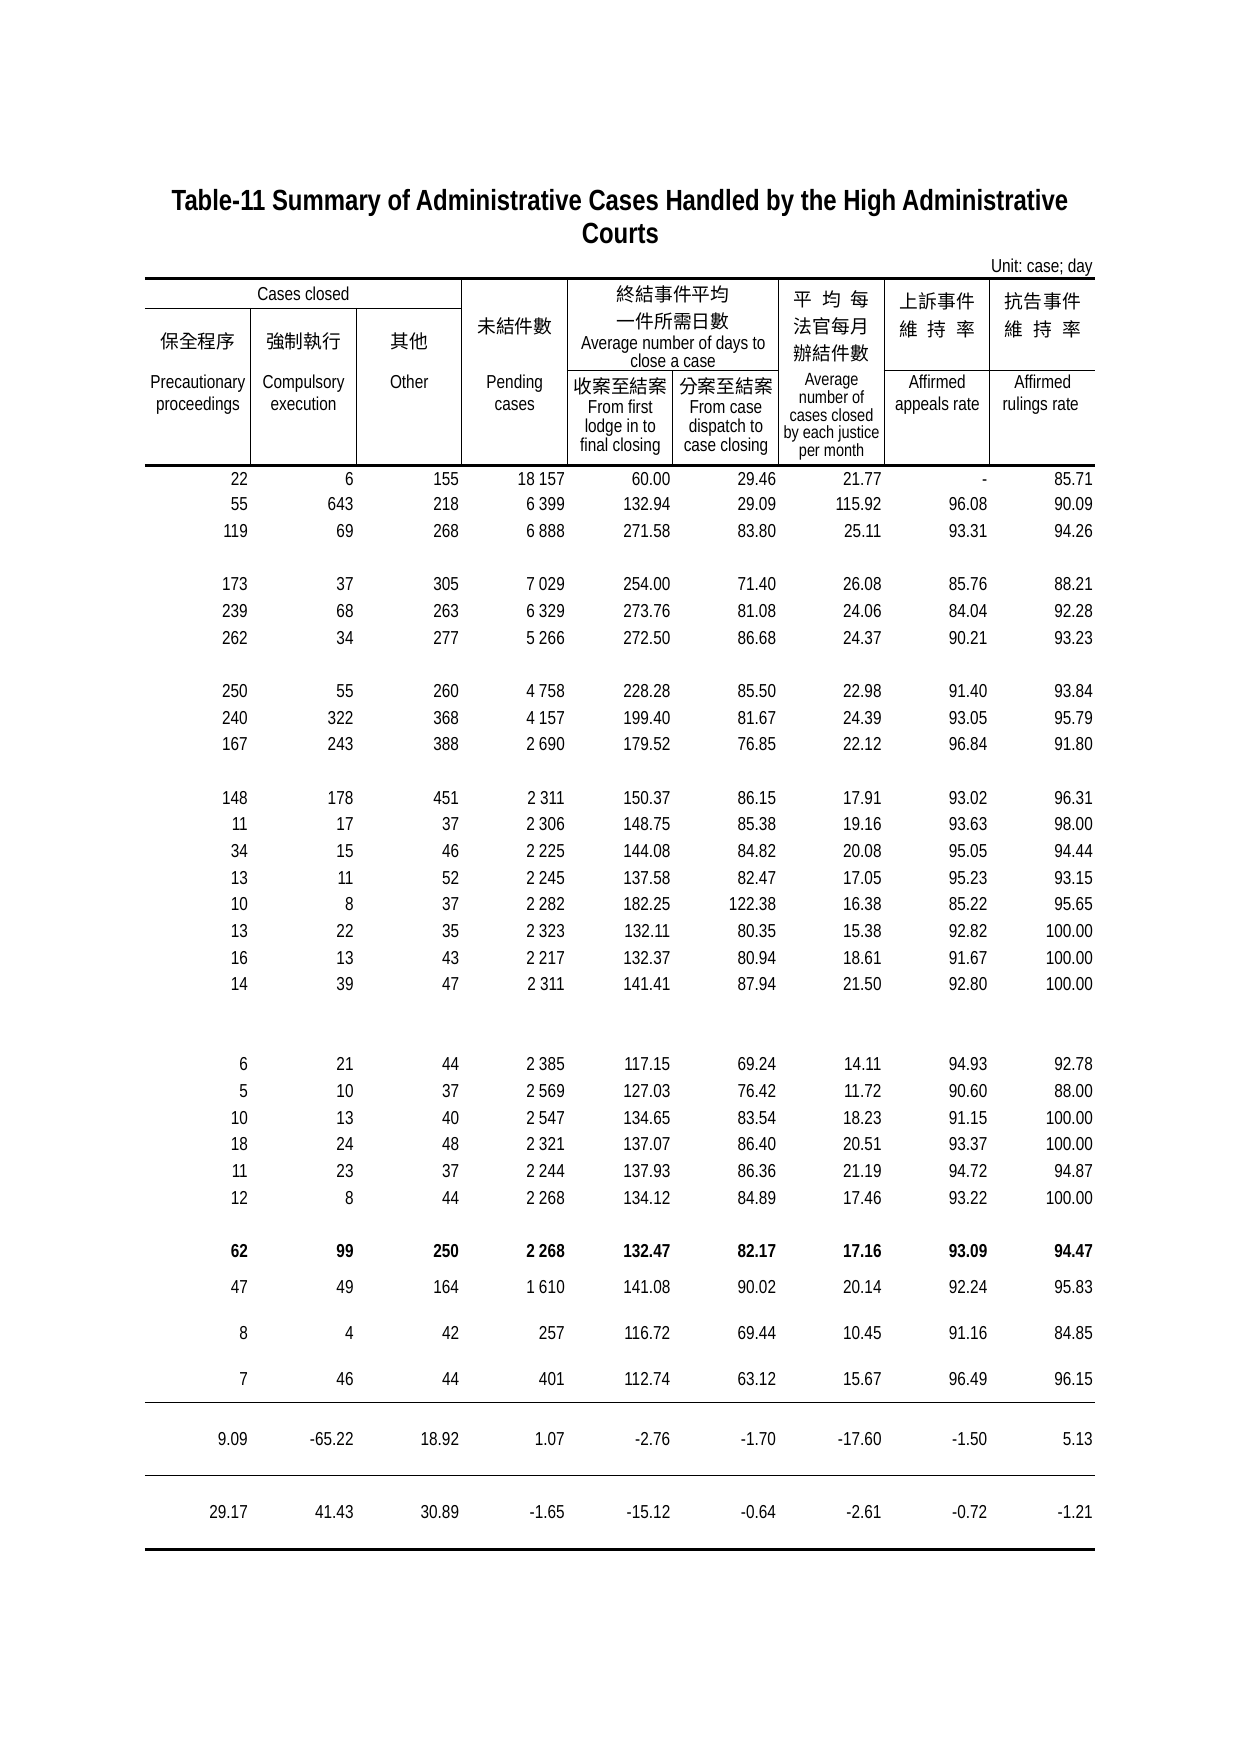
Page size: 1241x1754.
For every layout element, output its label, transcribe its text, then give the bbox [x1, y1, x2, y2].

table_cell [250, 1024, 356, 1051]
table_cell [990, 1211, 1095, 1237]
table_cell 84.04 [884, 598, 990, 624]
table_cell 5 266 [462, 624, 567, 651]
table_cell [250, 998, 356, 1024]
table_cell -2.61 [779, 1476, 884, 1547]
table_cell 85.22 [884, 891, 990, 917]
table_cell -65.22 [250, 1403, 356, 1474]
table_cell 85.76 [884, 571, 990, 597]
table_cell 137.07 [567, 1131, 673, 1157]
table_cell [884, 544, 990, 571]
table_cell 116.72 [567, 1310, 673, 1356]
table_cell 18 157 [462, 467, 567, 491]
table_cell 88.21 [990, 571, 1095, 597]
table_cell 239 [145, 598, 250, 624]
table_cell [884, 1024, 990, 1051]
table_cell 60.00 [567, 467, 673, 491]
table_cell 92.82 [884, 918, 990, 944]
table_cell 277 [356, 624, 462, 651]
table_cell 243 [250, 731, 356, 757]
table_cell 44 [356, 1184, 462, 1211]
table_cell -15.12 [567, 1476, 673, 1547]
table_cell 93.84 [990, 678, 1095, 704]
table_cell 85.50 [673, 678, 778, 704]
table_cell 13 [145, 864, 250, 891]
table_cell 37 [356, 1158, 462, 1184]
table_cell 91.16 [884, 1310, 990, 1356]
table_cell 分案至結案 From case dispatch to case closing [673, 371, 778, 464]
table_cell [779, 758, 884, 784]
table_cell 14 [145, 971, 250, 997]
table_cell 228.28 [567, 678, 673, 704]
table_cell [462, 544, 567, 571]
table_cell 91.67 [884, 944, 990, 971]
table_cell 100.00 [990, 944, 1095, 971]
table_cell 94.72 [884, 1158, 990, 1184]
text Unit: case; day [148, 255, 1092, 277]
table_cell 86.15 [673, 784, 778, 811]
table_cell 94.87 [990, 1158, 1095, 1184]
table_cell 37 [356, 811, 462, 837]
table_cell 218 [356, 491, 462, 517]
table_cell [145, 998, 250, 1024]
table_cell 76.85 [673, 731, 778, 757]
table_cell 13 [250, 1104, 356, 1131]
table_cell 23 [250, 1158, 356, 1184]
table_cell [145, 1024, 250, 1051]
table_cell [990, 998, 1095, 1024]
table_cell 250 [356, 1238, 462, 1264]
table_cell [145, 544, 250, 571]
table_cell 95.65 [990, 891, 1095, 917]
table_cell 87.94 [673, 971, 778, 997]
table_cell 收案至結案 From first lodge in to final closing [568, 371, 672, 464]
table_cell 96.31 [990, 784, 1095, 811]
table_cell [779, 998, 884, 1024]
table_cell 63.12 [673, 1356, 778, 1402]
table_cell 10 [145, 891, 250, 917]
table_cell 141.08 [567, 1264, 673, 1310]
table_cell 13 [145, 918, 250, 944]
table_cell 132.94 [567, 491, 673, 517]
table_cell 62 [145, 1238, 250, 1264]
table_cell 81.08 [673, 598, 778, 624]
table_cell 10 [250, 1078, 356, 1104]
table_cell 2 569 [462, 1078, 567, 1104]
table_cell 167 [145, 731, 250, 757]
table_cell 91.15 [884, 1104, 990, 1131]
table_cell 35 [356, 918, 462, 944]
table_cell [673, 651, 778, 677]
table_cell 100.00 [990, 1184, 1095, 1211]
table_cell [356, 1024, 462, 1051]
table_cell 96.84 [884, 731, 990, 757]
table_cell [673, 1211, 778, 1237]
table_cell 148.75 [567, 811, 673, 837]
table_cell 84.82 [673, 838, 778, 864]
table_cell [356, 1211, 462, 1237]
table_cell 272.50 [567, 624, 673, 651]
table_cell 83.54 [673, 1104, 778, 1131]
table_cell 69.44 [673, 1310, 778, 1356]
table_cell 46 [250, 1356, 356, 1402]
table_cell -1.70 [673, 1403, 778, 1474]
table_cell 11 [250, 864, 356, 891]
table_cell 178 [250, 784, 356, 811]
table_cell [567, 651, 673, 677]
table_cell -2.76 [567, 1403, 673, 1474]
table_cell 173 [145, 571, 250, 597]
table_cell 95.05 [884, 838, 990, 864]
table_cell 22 [145, 467, 250, 491]
table_cell Average number of cases closed by each justice per month [779, 370, 884, 464]
table_cell [462, 998, 567, 1024]
table_cell [884, 651, 990, 677]
table_cell 11 [145, 1158, 250, 1184]
table_cell 6 888 [462, 518, 567, 544]
table_cell 254.00 [567, 571, 673, 597]
table_cell 4 758 [462, 678, 567, 704]
table_cell 44 [356, 1051, 462, 1077]
table_cell -1.50 [884, 1403, 990, 1474]
table_cell 24.37 [779, 624, 884, 651]
table_cell 69.24 [673, 1051, 778, 1077]
table_cell 6 [250, 467, 356, 491]
table_cell 18 [145, 1131, 250, 1157]
table_cell 34 [145, 838, 250, 864]
table_cell 2 323 [462, 918, 567, 944]
table_cell 5 [145, 1078, 250, 1104]
table_cell Precautionary proceedings [145, 370, 250, 464]
table_cell 83.80 [673, 518, 778, 544]
table_header 上訴事件維持率 [885, 280, 989, 370]
table_cell 2 282 [462, 891, 567, 917]
table_cell [884, 1211, 990, 1237]
table_cell 84.85 [990, 1310, 1095, 1356]
table_cell 91.80 [990, 731, 1095, 757]
table_cell 37 [356, 891, 462, 917]
table_cell 95.83 [990, 1264, 1095, 1310]
table_cell 82.47 [673, 864, 778, 891]
table_cell 271.58 [567, 518, 673, 544]
table_cell [673, 1024, 778, 1051]
table_cell 368 [356, 704, 462, 731]
table_cell 29.09 [673, 491, 778, 517]
table_cell 8 [145, 1310, 250, 1356]
table_cell 115.92 [779, 491, 884, 517]
table_cell 86.36 [673, 1158, 778, 1184]
table_cell [567, 998, 673, 1024]
table_cell [884, 998, 990, 1024]
table_cell 7 [145, 1356, 250, 1402]
table_cell Affirmed rulings rate [990, 371, 1095, 464]
table_cell 93.63 [884, 811, 990, 837]
table_cell 37 [356, 1078, 462, 1104]
table_header 抗告事件維持率 [990, 280, 1095, 370]
table_cell 260 [356, 678, 462, 704]
table_cell 122.38 [673, 891, 778, 917]
table_cell [567, 758, 673, 784]
table_cell 14.11 [779, 1051, 884, 1077]
table_cell [567, 544, 673, 571]
table_cell Compulsory execution [251, 370, 356, 464]
table_cell [990, 544, 1095, 571]
table_cell 21 [250, 1051, 356, 1077]
table_cell 2 244 [462, 1158, 567, 1184]
table_cell 20.14 [779, 1264, 884, 1310]
table_cell 42 [356, 1310, 462, 1356]
table_cell 93.22 [884, 1184, 990, 1211]
table_cell 119 [145, 518, 250, 544]
table_cell 94.47 [990, 1238, 1095, 1264]
table_cell 15.67 [779, 1356, 884, 1402]
table_cell 11.72 [779, 1078, 884, 1104]
table_cell 17 [250, 811, 356, 837]
table_cell 92.80 [884, 971, 990, 997]
table_cell 29.46 [673, 467, 778, 491]
table_cell 21.77 [779, 467, 884, 491]
table_cell 250 [145, 678, 250, 704]
table_cell 92.28 [990, 598, 1095, 624]
table_cell [779, 1211, 884, 1237]
table_cell 52 [356, 864, 462, 891]
table_cell 2 321 [462, 1131, 567, 1157]
table_cell 240 [145, 704, 250, 731]
table_cell 401 [462, 1356, 567, 1402]
table_cell 2 245 [462, 864, 567, 891]
table_cell 15 [250, 838, 356, 864]
table_cell 388 [356, 731, 462, 757]
table_cell -0.64 [673, 1476, 778, 1547]
table_cell [356, 544, 462, 571]
table_cell 16.38 [779, 891, 884, 917]
table_cell 2 268 [462, 1184, 567, 1211]
table_cell -1.65 [462, 1476, 567, 1547]
table_cell 98.00 [990, 811, 1095, 837]
table_cell 90.60 [884, 1078, 990, 1104]
table_cell 55 [145, 491, 250, 517]
text Table-11 Summary of Administrative Cases Handled by the High Administrative Courts [148, 183, 1092, 250]
table_cell [462, 1024, 567, 1051]
table_cell 94.44 [990, 838, 1095, 864]
table_cell -0.72 [884, 1476, 990, 1547]
table_cell 17.46 [779, 1184, 884, 1211]
table_cell 90.21 [884, 624, 990, 651]
table_cell 22.98 [779, 678, 884, 704]
table_cell 2 547 [462, 1104, 567, 1131]
table_cell 17.16 [779, 1238, 884, 1264]
table_cell 86.68 [673, 624, 778, 651]
table_cell 132.37 [567, 944, 673, 971]
table_cell 4 157 [462, 704, 567, 731]
table_cell 17.05 [779, 864, 884, 891]
table_cell 93.05 [884, 704, 990, 731]
table_cell Other [357, 370, 461, 464]
table_cell 96.49 [884, 1356, 990, 1402]
table_cell 127.03 [567, 1078, 673, 1104]
table_cell [567, 1211, 673, 1237]
table_cell 2 217 [462, 944, 567, 971]
table_cell [250, 1211, 356, 1237]
table_cell 132.47 [567, 1238, 673, 1264]
table_cell 2 311 [462, 784, 567, 811]
table_cell 29.17 [145, 1476, 250, 1547]
table_cell 17.91 [779, 784, 884, 811]
table_cell 19.16 [779, 811, 884, 837]
table_cell 99 [250, 1238, 356, 1264]
table_cell 273.76 [567, 598, 673, 624]
table_cell [250, 651, 356, 677]
table_cell 643 [250, 491, 356, 517]
table_cell - [884, 467, 990, 491]
table_cell 80.94 [673, 944, 778, 971]
table_cell 25.11 [779, 518, 884, 544]
table_cell 34 [250, 624, 356, 651]
table_cell 92.78 [990, 1051, 1095, 1077]
table_cell [779, 651, 884, 677]
table_cell 199.40 [567, 704, 673, 731]
table_cell 37 [250, 571, 356, 597]
table_cell 263 [356, 598, 462, 624]
table_cell 18.92 [356, 1403, 462, 1474]
table_cell [673, 998, 778, 1024]
table_cell 16 [145, 944, 250, 971]
table_cell 強制執行 [251, 309, 356, 370]
table_cell 20.51 [779, 1131, 884, 1157]
table_cell 93.31 [884, 518, 990, 544]
table_cell 164 [356, 1264, 462, 1310]
table_cell 21.19 [779, 1158, 884, 1184]
table_cell 93.15 [990, 864, 1095, 891]
table_cell 86.40 [673, 1131, 778, 1157]
table_cell 2 690 [462, 731, 567, 757]
table_cell 40 [356, 1104, 462, 1131]
table_cell 141.41 [567, 971, 673, 997]
table_cell 76.42 [673, 1078, 778, 1104]
table_cell [990, 1024, 1095, 1051]
table_cell Pending cases [462, 370, 567, 464]
table_cell 46 [356, 838, 462, 864]
table_cell [779, 544, 884, 571]
table_cell 6 [145, 1051, 250, 1077]
table_cell 20.08 [779, 838, 884, 864]
table_cell [250, 544, 356, 571]
table_cell 其他 [357, 309, 461, 370]
table_cell 90.09 [990, 491, 1095, 517]
table_cell 2 311 [462, 971, 567, 997]
table_cell 95.79 [990, 704, 1095, 731]
table_cell 112.74 [567, 1356, 673, 1402]
table_cell 84.89 [673, 1184, 778, 1211]
table_header 終結事件平均 一件所需日數 Average number of days to close a case [568, 280, 778, 370]
table_cell 268 [356, 518, 462, 544]
table_cell 11 [145, 811, 250, 837]
table_cell 82.17 [673, 1238, 778, 1264]
table_cell 88.00 [990, 1078, 1095, 1104]
table_cell 90.02 [673, 1264, 778, 1310]
table_cell 179.52 [567, 731, 673, 757]
table_cell 93.02 [884, 784, 990, 811]
table_cell -1.21 [990, 1476, 1095, 1547]
table_cell [145, 651, 250, 677]
table_cell 24.06 [779, 598, 884, 624]
table_cell 262 [145, 624, 250, 651]
table_cell 49 [250, 1264, 356, 1310]
table_cell 93.09 [884, 1238, 990, 1264]
table_cell 150.37 [567, 784, 673, 811]
table_cell 96.15 [990, 1356, 1095, 1402]
table_cell 69 [250, 518, 356, 544]
table_cell 5.13 [990, 1403, 1095, 1474]
table_header Cases closed [145, 280, 461, 308]
table_cell 100.00 [990, 971, 1095, 997]
table_cell 22.12 [779, 731, 884, 757]
table_cell 132.11 [567, 918, 673, 944]
table_cell 68 [250, 598, 356, 624]
table_cell 13 [250, 944, 356, 971]
table_cell -17.60 [779, 1403, 884, 1474]
table_cell [673, 758, 778, 784]
table_cell 10.45 [779, 1310, 884, 1356]
table_cell 41.43 [250, 1476, 356, 1547]
table_cell 39 [250, 971, 356, 997]
table_cell 85.71 [990, 467, 1095, 491]
table_cell 9.09 [145, 1403, 250, 1474]
table_cell 117.15 [567, 1051, 673, 1077]
table_cell 2 306 [462, 811, 567, 837]
table_cell [462, 651, 567, 677]
table_cell [884, 758, 990, 784]
table_cell 81.67 [673, 704, 778, 731]
table_cell 137.58 [567, 864, 673, 891]
table_cell 80.35 [673, 918, 778, 944]
table_cell 22 [250, 918, 356, 944]
table_cell 12 [145, 1184, 250, 1211]
table_cell 100.00 [990, 1131, 1095, 1157]
table_cell [462, 758, 567, 784]
table_cell 18.61 [779, 944, 884, 971]
table_cell 71.40 [673, 571, 778, 597]
table_cell 26.08 [779, 571, 884, 597]
table_cell [990, 651, 1095, 677]
table_cell [145, 758, 250, 784]
table_cell 18.23 [779, 1104, 884, 1131]
table_cell [990, 758, 1095, 784]
table_cell 10 [145, 1104, 250, 1131]
table_cell 8 [250, 1184, 356, 1211]
table_cell 100.00 [990, 1104, 1095, 1131]
table_cell [356, 758, 462, 784]
table_cell 4 [250, 1310, 356, 1356]
table_cell [356, 998, 462, 1024]
table_cell 148 [145, 784, 250, 811]
table_cell 43 [356, 944, 462, 971]
table_cell 24 [250, 1131, 356, 1157]
table_cell 2 385 [462, 1051, 567, 1077]
table_cell 15.38 [779, 918, 884, 944]
table_cell [356, 651, 462, 677]
table_cell [462, 1211, 567, 1237]
table_cell 257 [462, 1310, 567, 1356]
table_cell 93.23 [990, 624, 1095, 651]
table_cell Affirmed appeals rate [885, 371, 989, 464]
table_header 未結件數 [462, 280, 567, 370]
table_cell 8 [250, 891, 356, 917]
table_cell 2 225 [462, 838, 567, 864]
table_cell 94.26 [990, 518, 1095, 544]
table_cell [673, 544, 778, 571]
table_cell 24.39 [779, 704, 884, 731]
table_cell 134.12 [567, 1184, 673, 1211]
table_cell 451 [356, 784, 462, 811]
table_cell 30.89 [356, 1476, 462, 1547]
table_cell 47 [356, 971, 462, 997]
table_cell 134.65 [567, 1104, 673, 1131]
table_cell 55 [250, 678, 356, 704]
table_cell 48 [356, 1131, 462, 1157]
table_cell [145, 1211, 250, 1237]
table_cell 322 [250, 704, 356, 731]
table_header 平均每 法官每月辦結件數 [779, 280, 884, 370]
table_cell 305 [356, 571, 462, 597]
table_cell 96.08 [884, 491, 990, 517]
table_cell 44 [356, 1356, 462, 1402]
table_cell 137.93 [567, 1158, 673, 1184]
table_cell 100.00 [990, 918, 1095, 944]
table_cell 91.40 [884, 678, 990, 704]
table_cell 94.93 [884, 1051, 990, 1077]
table_cell 6 399 [462, 491, 567, 517]
table_cell [779, 1024, 884, 1051]
table_cell 144.08 [567, 838, 673, 864]
table_cell 7 029 [462, 571, 567, 597]
table_cell 95.23 [884, 864, 990, 891]
table_cell 21.50 [779, 971, 884, 997]
table_cell 92.24 [884, 1264, 990, 1310]
table_cell 182.25 [567, 891, 673, 917]
table_cell 2 268 [462, 1238, 567, 1264]
table_cell 47 [145, 1264, 250, 1310]
table_cell [250, 758, 356, 784]
table_cell 保全程序 [145, 309, 250, 370]
table_cell 155 [356, 467, 462, 491]
table_cell [567, 1024, 673, 1051]
table_cell 1 610 [462, 1264, 567, 1310]
table_cell 6 329 [462, 598, 567, 624]
table_cell 93.37 [884, 1131, 990, 1157]
table_cell 1.07 [462, 1403, 567, 1474]
table_cell 85.38 [673, 811, 778, 837]
